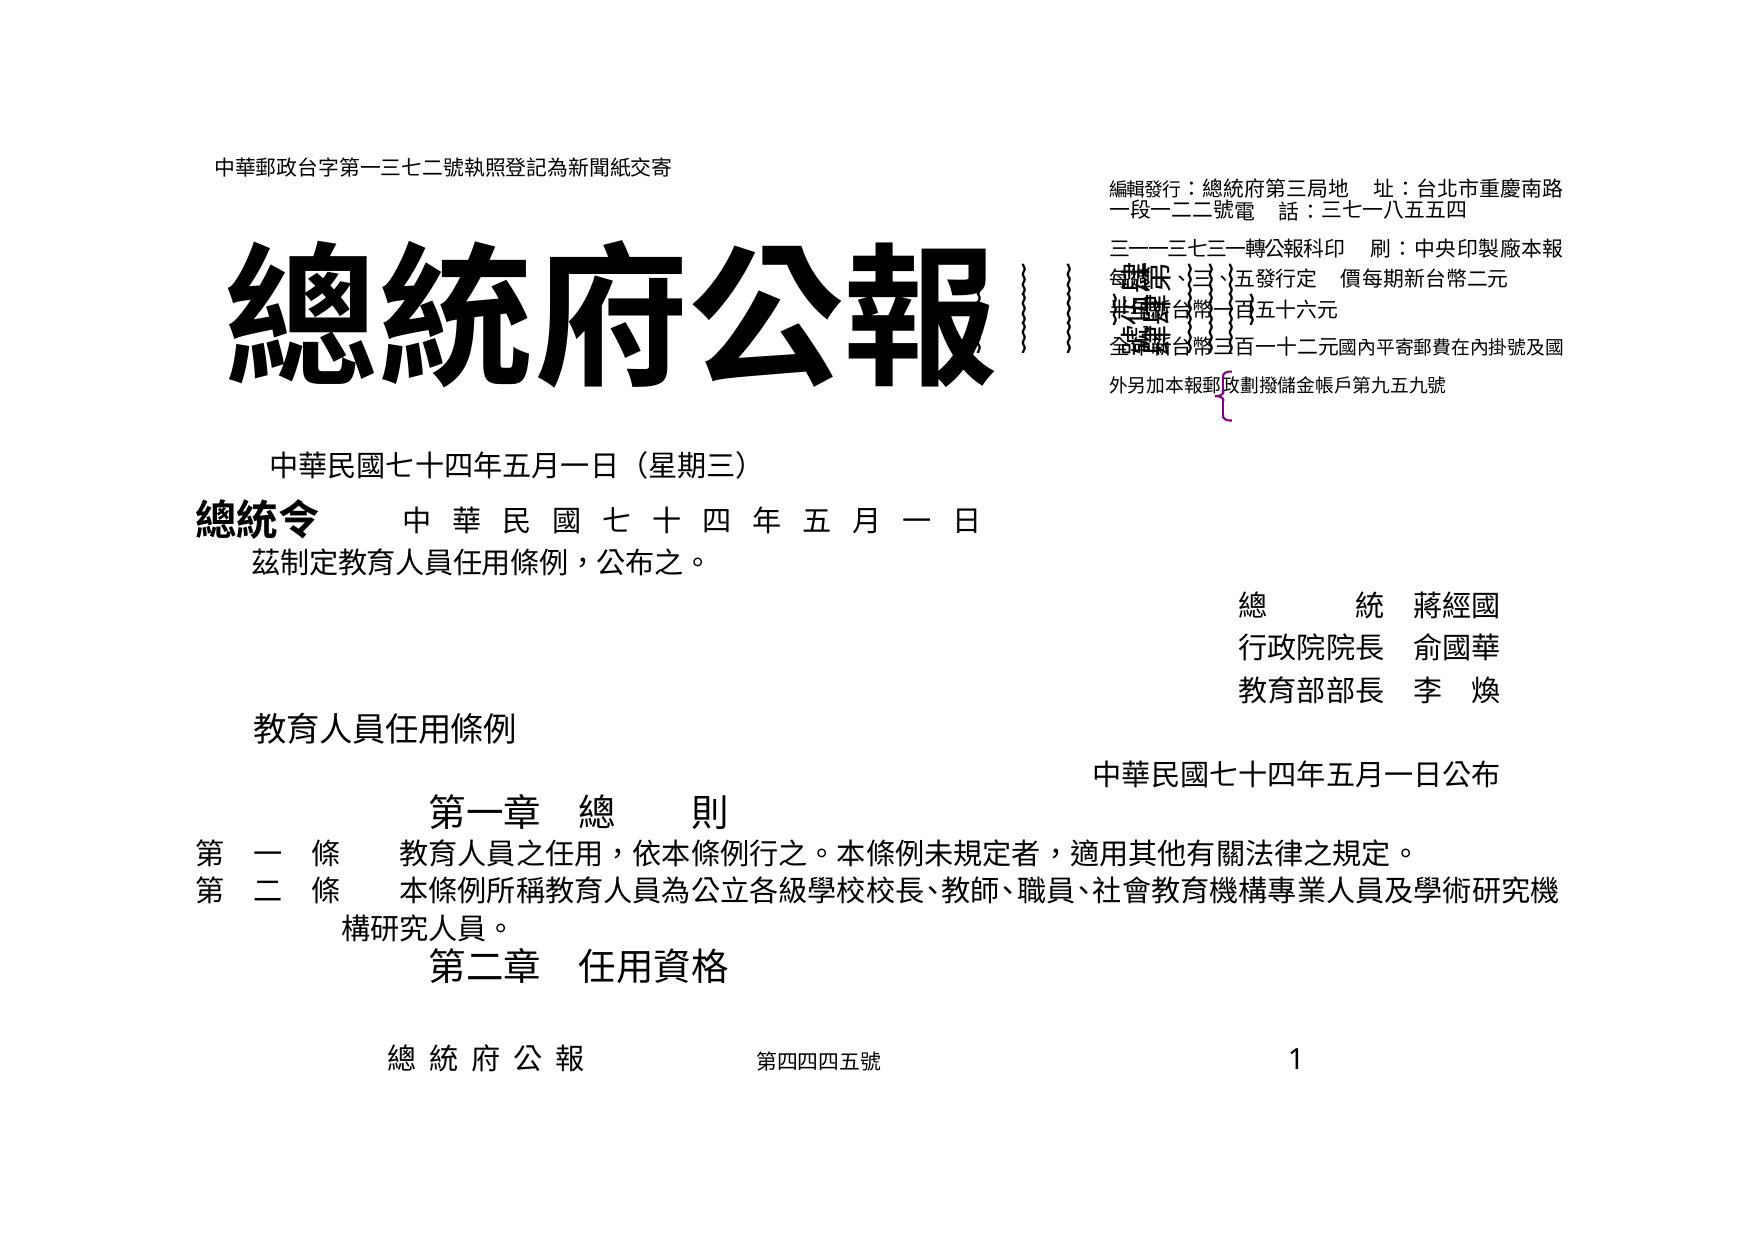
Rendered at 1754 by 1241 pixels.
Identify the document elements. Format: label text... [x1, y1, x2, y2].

text 教育人員任用條例 [253, 708, 1559, 750]
text 教育部部長 李 煥 [195, 671, 1501, 708]
text 第 一 條 教育人員之任用，依本條例行之。本條例未規定者，適用其他有關法律之規定。 [195, 834, 1559, 872]
table_header 中華民國七十四年五月一日 [399, 222, 986, 543]
text 中華民國七十四年五月一日公布 [195, 755, 1501, 793]
table_header 總統令 [192, 222, 399, 543]
text 第 二 條 本條例所稱教育人員為公立各級學校校長、教師、職員、社會教育機構專業人員及學術研究機構研究人員。 [195, 872, 1559, 947]
text 茲制定教育人員任用條例，公布之。 [195, 543, 1559, 581]
text 行政院院長 俞國華 [195, 628, 1501, 666]
text 第二章 任用資格 [428, 947, 1559, 988]
text 第一章 總 則 [428, 793, 1559, 834]
text 總 統 蔣經國 [195, 586, 1501, 623]
